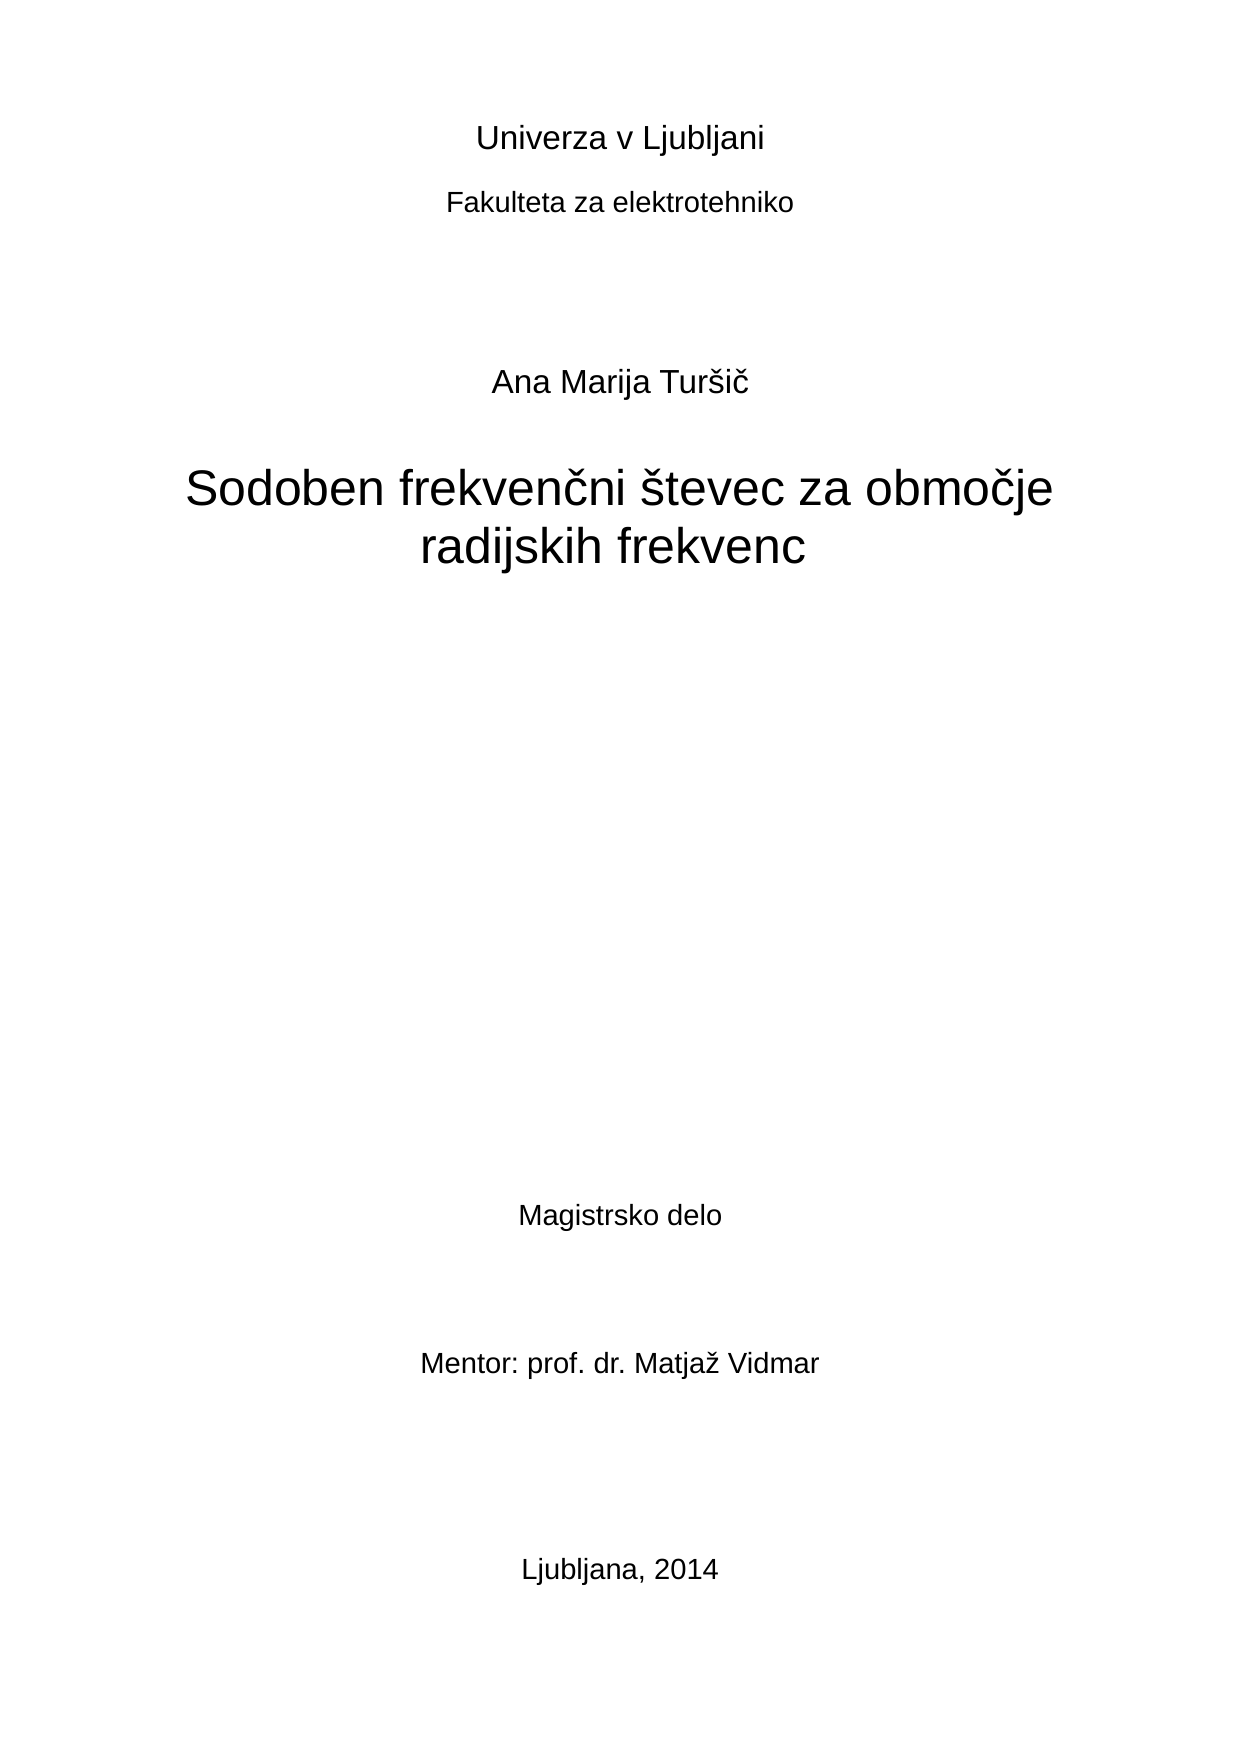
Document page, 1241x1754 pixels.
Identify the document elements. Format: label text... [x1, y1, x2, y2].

text Sodoben frekvenčni števec za območje radijskih frekvenc [118, 458, 1122, 573]
text Magistrsko delo [118, 1198, 1122, 1231]
text Fakulteta za elektrotehniko [118, 185, 1122, 219]
text Ana Marija Turšič [118, 363, 1122, 401]
text Ljubljana, 2014 [118, 1552, 1122, 1586]
text Mentor: prof. dr. Matjaž Vidmar [118, 1346, 1122, 1380]
text Univerza v Ljubljani [118, 118, 1122, 157]
